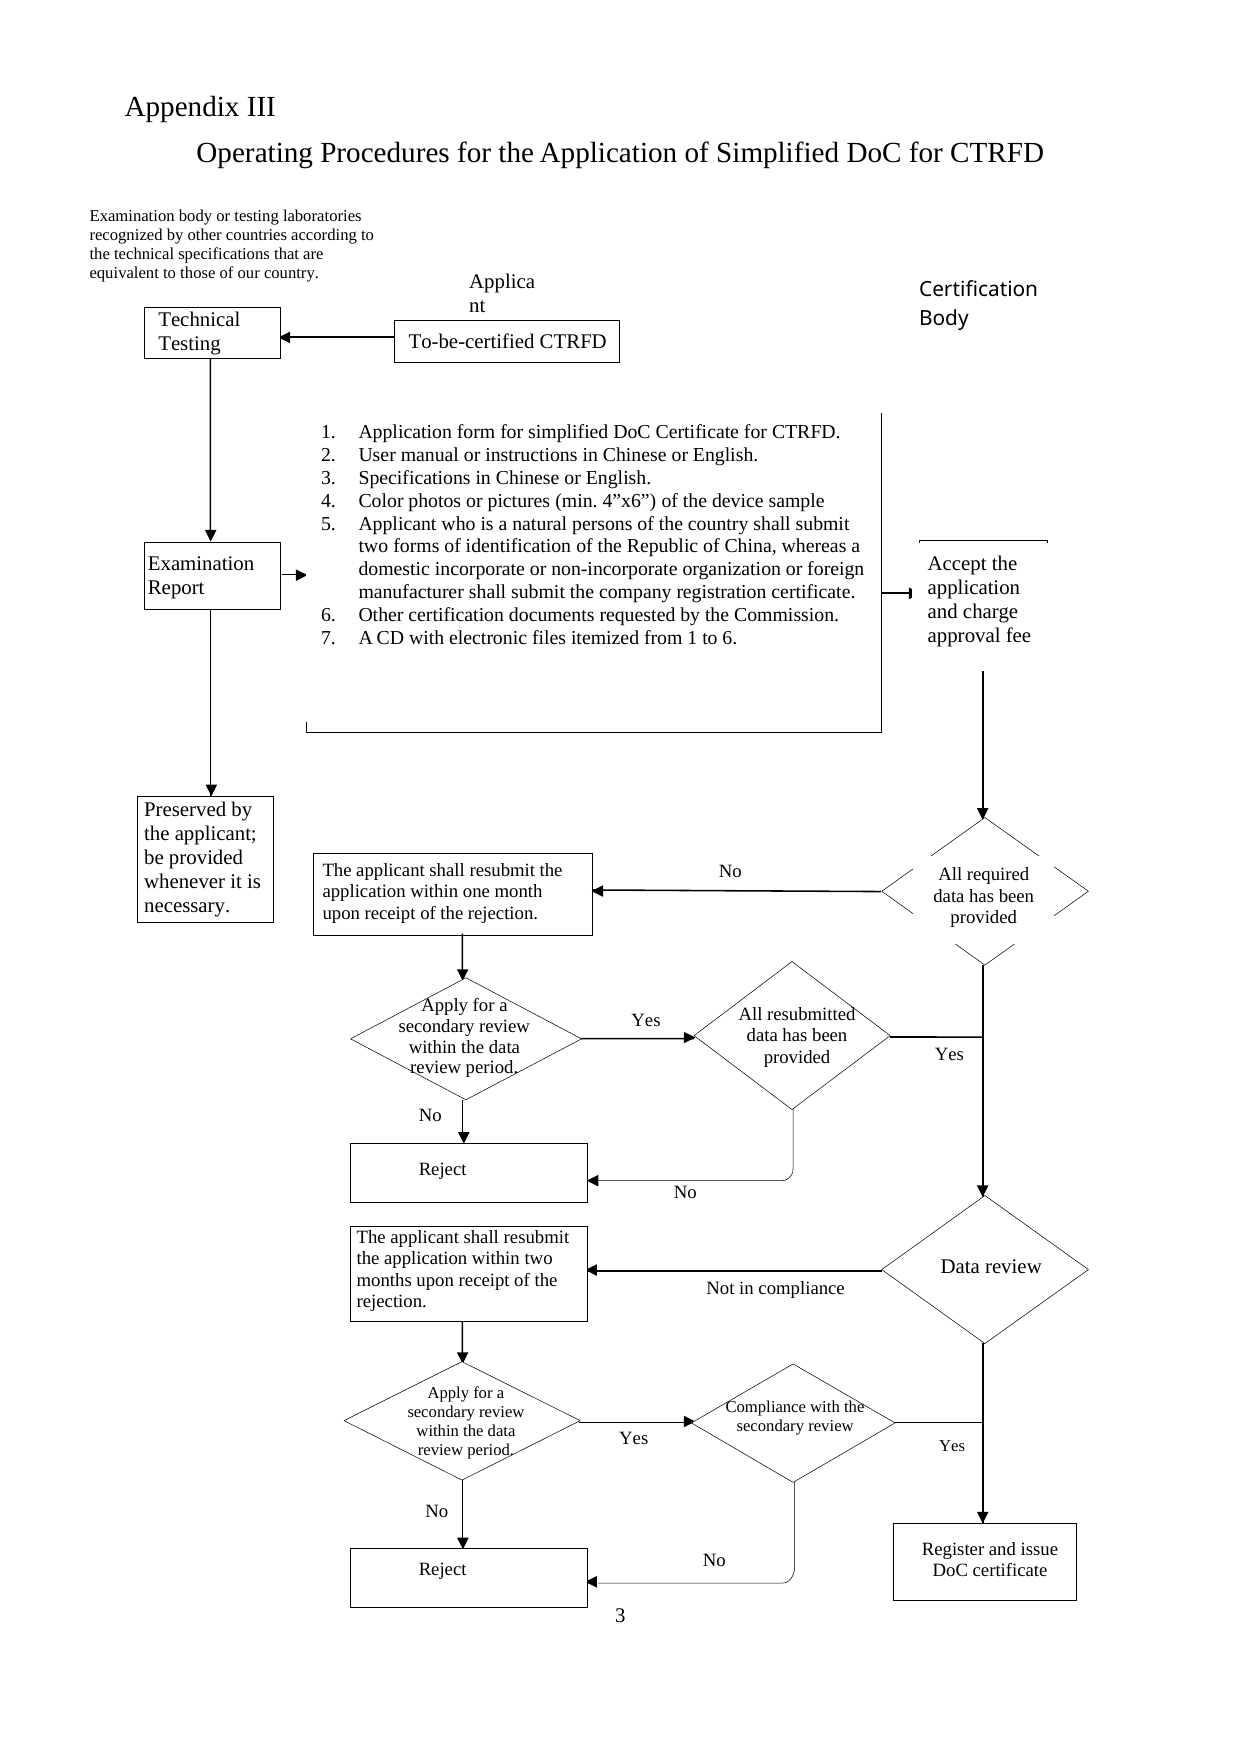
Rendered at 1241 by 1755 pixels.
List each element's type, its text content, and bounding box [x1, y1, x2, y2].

text Operating Procedures for the Application of Simplified DoC for CTRFD [118, 135, 1122, 168]
text 2. User manual or instructions in Chinese or English. [321, 443, 866, 466]
text 1. Application form for simplified DoC Certificate for CTRFD. [321, 420, 866, 443]
text 6. Other certification documents requested by the Commission. [321, 603, 866, 626]
text Accept the application and charge approval fee [927, 551, 1037, 647]
text 4. Color photos or pictures (min. 4”x6”) of the device sample [321, 489, 866, 512]
text All required data has been provided [928, 863, 1039, 928]
text Appendix III [118, 89, 1122, 122]
text 3. Specifications in Chinese or English. [321, 466, 866, 489]
text 5. Applicant who is a natural persons of the country shall submit two forms of identification of the Republic of China, whereas a domestic incorporate or non-incorporate organization or foreign manufacturer shall submit the company registration certificate. [321, 512, 866, 603]
text 7. A CD with electronic files itemized from 1 to 6. [321, 626, 866, 648]
